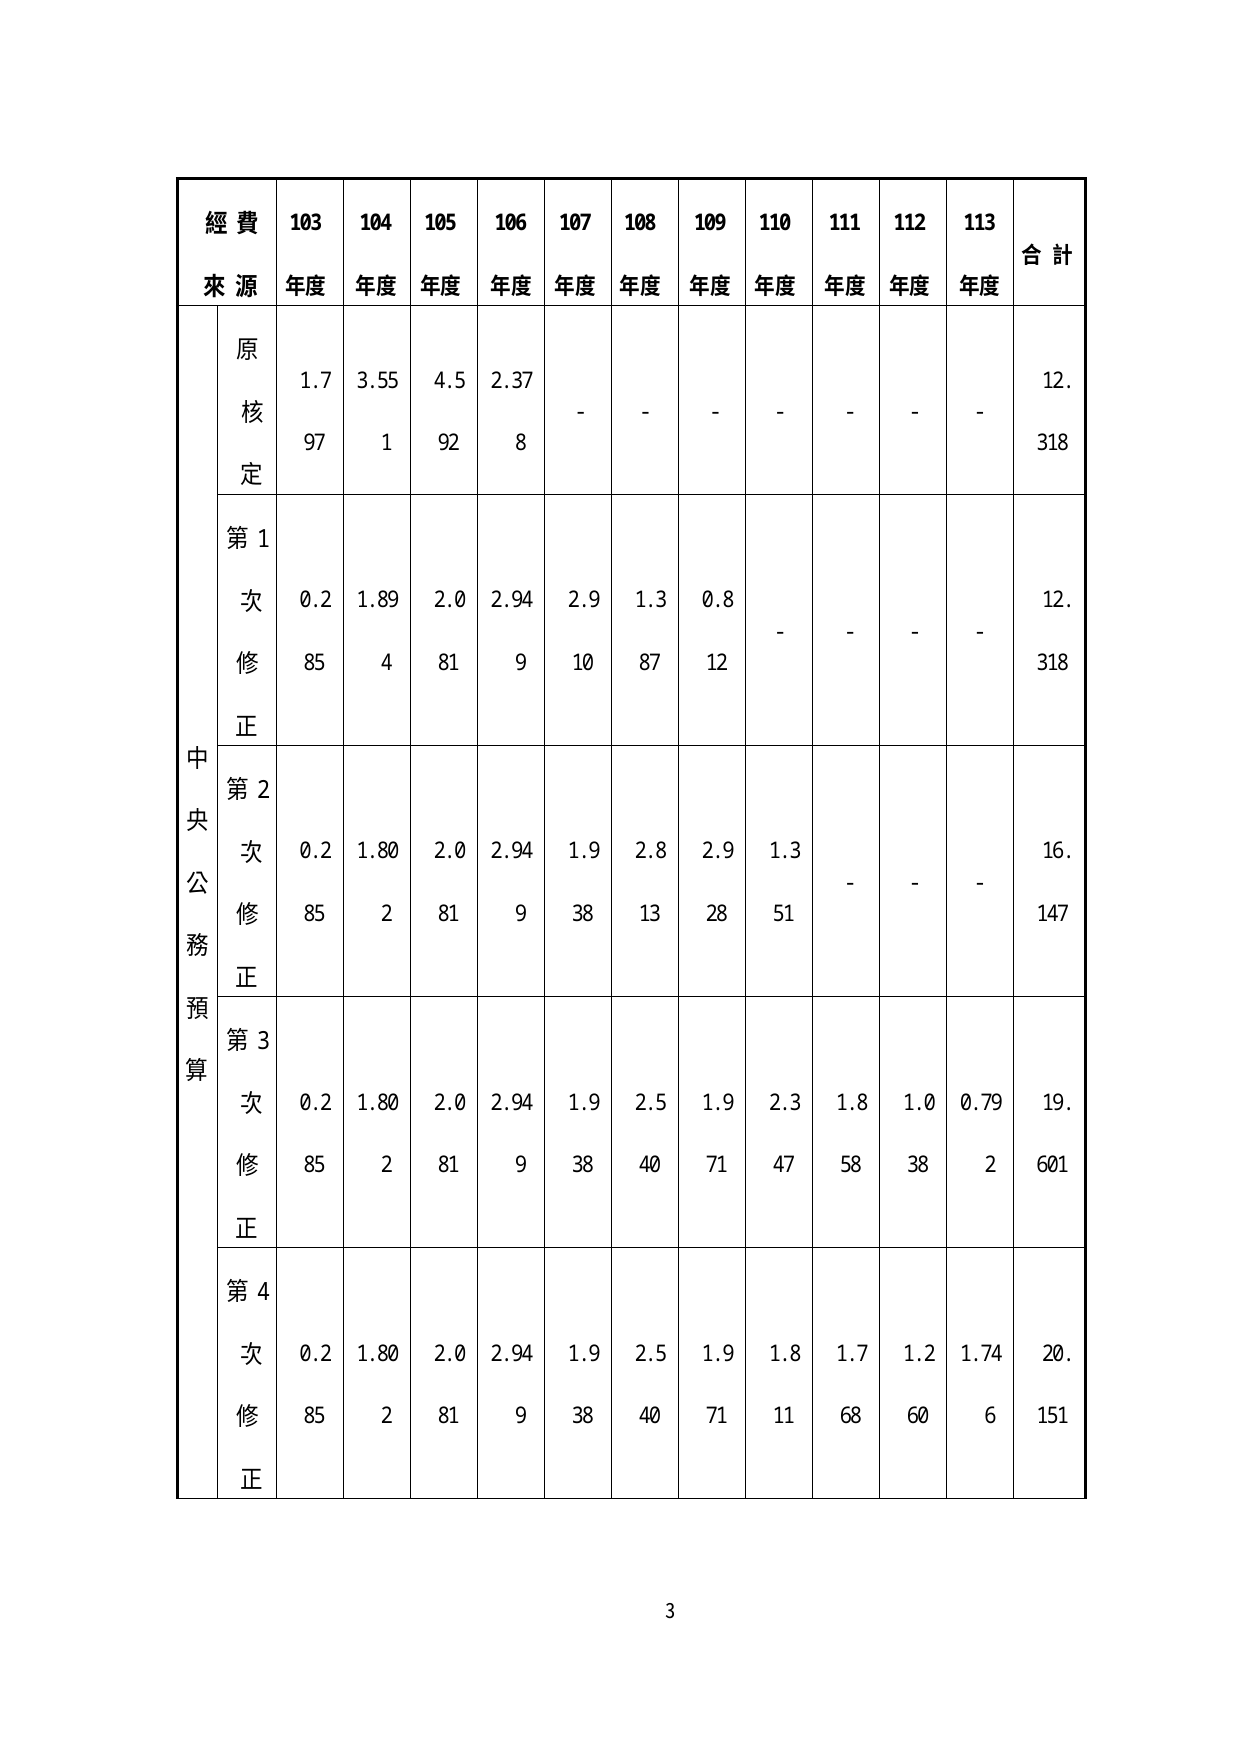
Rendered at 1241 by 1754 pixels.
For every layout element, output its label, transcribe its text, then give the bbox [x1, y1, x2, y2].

table_cell 1.971 [679, 1248, 745, 1498]
table_cell 中央公務預算 [179, 306, 217, 1498]
table_header 113 年度 [947, 180, 1013, 305]
table_cell 2.928 [679, 746, 745, 996]
table_cell 2.949 [478, 1248, 544, 1498]
table_cell 0.285 [277, 495, 343, 745]
table_cell 1.894 [344, 495, 410, 745]
table_cell - [947, 306, 1013, 494]
table_cell 1.938 [545, 1248, 611, 1498]
table_cell - [880, 306, 946, 494]
table_cell 1.038 [880, 997, 946, 1247]
table_cell 12.318 [1014, 495, 1084, 745]
table_cell 2.813 [612, 746, 678, 996]
table_cell - [947, 746, 1013, 996]
table_header 106 年度 [478, 180, 544, 305]
table_header 107 年度 [545, 180, 611, 305]
table_cell 第3次 修正 [218, 997, 276, 1247]
table_cell - [880, 746, 946, 996]
table_cell 19.601 [1014, 997, 1084, 1247]
table_cell 1.797 [277, 306, 343, 494]
table_cell 2.540 [612, 1248, 678, 1498]
table_cell 2.081 [411, 746, 477, 996]
table_cell 第4次 修正 [218, 1248, 276, 1498]
table_cell 2.910 [545, 495, 611, 745]
table_cell - [880, 495, 946, 745]
table_cell 16.147 [1014, 746, 1084, 996]
table_cell 2.949 [478, 997, 544, 1247]
table_cell 1.351 [746, 746, 812, 996]
table_cell - [612, 306, 678, 494]
table_cell 2.949 [478, 746, 544, 996]
table_cell - [679, 306, 745, 494]
table_cell 4.592 [411, 306, 477, 494]
table_cell - [545, 306, 611, 494]
table_header 109 年度 [679, 180, 745, 305]
table_cell 2.081 [411, 997, 477, 1247]
table_header 108 年度 [612, 180, 678, 305]
table_cell 2.378 [478, 306, 544, 494]
table_cell 1.938 [545, 746, 611, 996]
table_cell 20.151 [1014, 1248, 1084, 1498]
table_cell 1.746 [947, 1248, 1013, 1498]
table_cell 0.792 [947, 997, 1013, 1247]
table_cell 1.802 [344, 997, 410, 1247]
table_header 111 年度 [813, 180, 879, 305]
table_cell 2.949 [478, 495, 544, 745]
table_header 105 年度 [411, 180, 477, 305]
table_cell 1.768 [813, 1248, 879, 1498]
table_cell 3.551 [344, 306, 410, 494]
table_cell - [947, 495, 1013, 745]
table_header 112 年度 [880, 180, 946, 305]
table_cell 1.387 [612, 495, 678, 745]
table_cell 1.811 [746, 1248, 812, 1498]
table_cell - [813, 746, 879, 996]
table_cell - [813, 495, 879, 745]
table_cell - [746, 495, 812, 745]
table_cell - [813, 306, 879, 494]
table_cell - [746, 306, 812, 494]
table_cell 2.347 [746, 997, 812, 1247]
table_header 103 年度 [277, 180, 343, 305]
table_cell 2.081 [411, 495, 477, 745]
table_header 經費來源 [179, 180, 276, 305]
table_cell 2.081 [411, 1248, 477, 1498]
table_cell 第1次 修正 [218, 495, 276, 745]
table_cell 1.938 [545, 997, 611, 1247]
table_cell 1.802 [344, 1248, 410, 1498]
table_cell 0.285 [277, 746, 343, 996]
table_cell 原核定 [218, 306, 276, 494]
table_cell 1.260 [880, 1248, 946, 1498]
table_cell 第2次 修正 [218, 746, 276, 996]
table_cell 0.285 [277, 997, 343, 1247]
table_header 104 年度 [344, 180, 410, 305]
table_cell 0.812 [679, 495, 745, 745]
table_cell 1.971 [679, 997, 745, 1247]
table_cell 0.285 [277, 1248, 343, 1498]
table_header 110 年度 [746, 180, 812, 305]
table_cell 1.858 [813, 997, 879, 1247]
table_header 合 計 [1014, 180, 1084, 305]
table_cell 1.802 [344, 746, 410, 996]
table_cell 12.318 [1014, 306, 1084, 494]
table_cell 2.540 [612, 997, 678, 1247]
